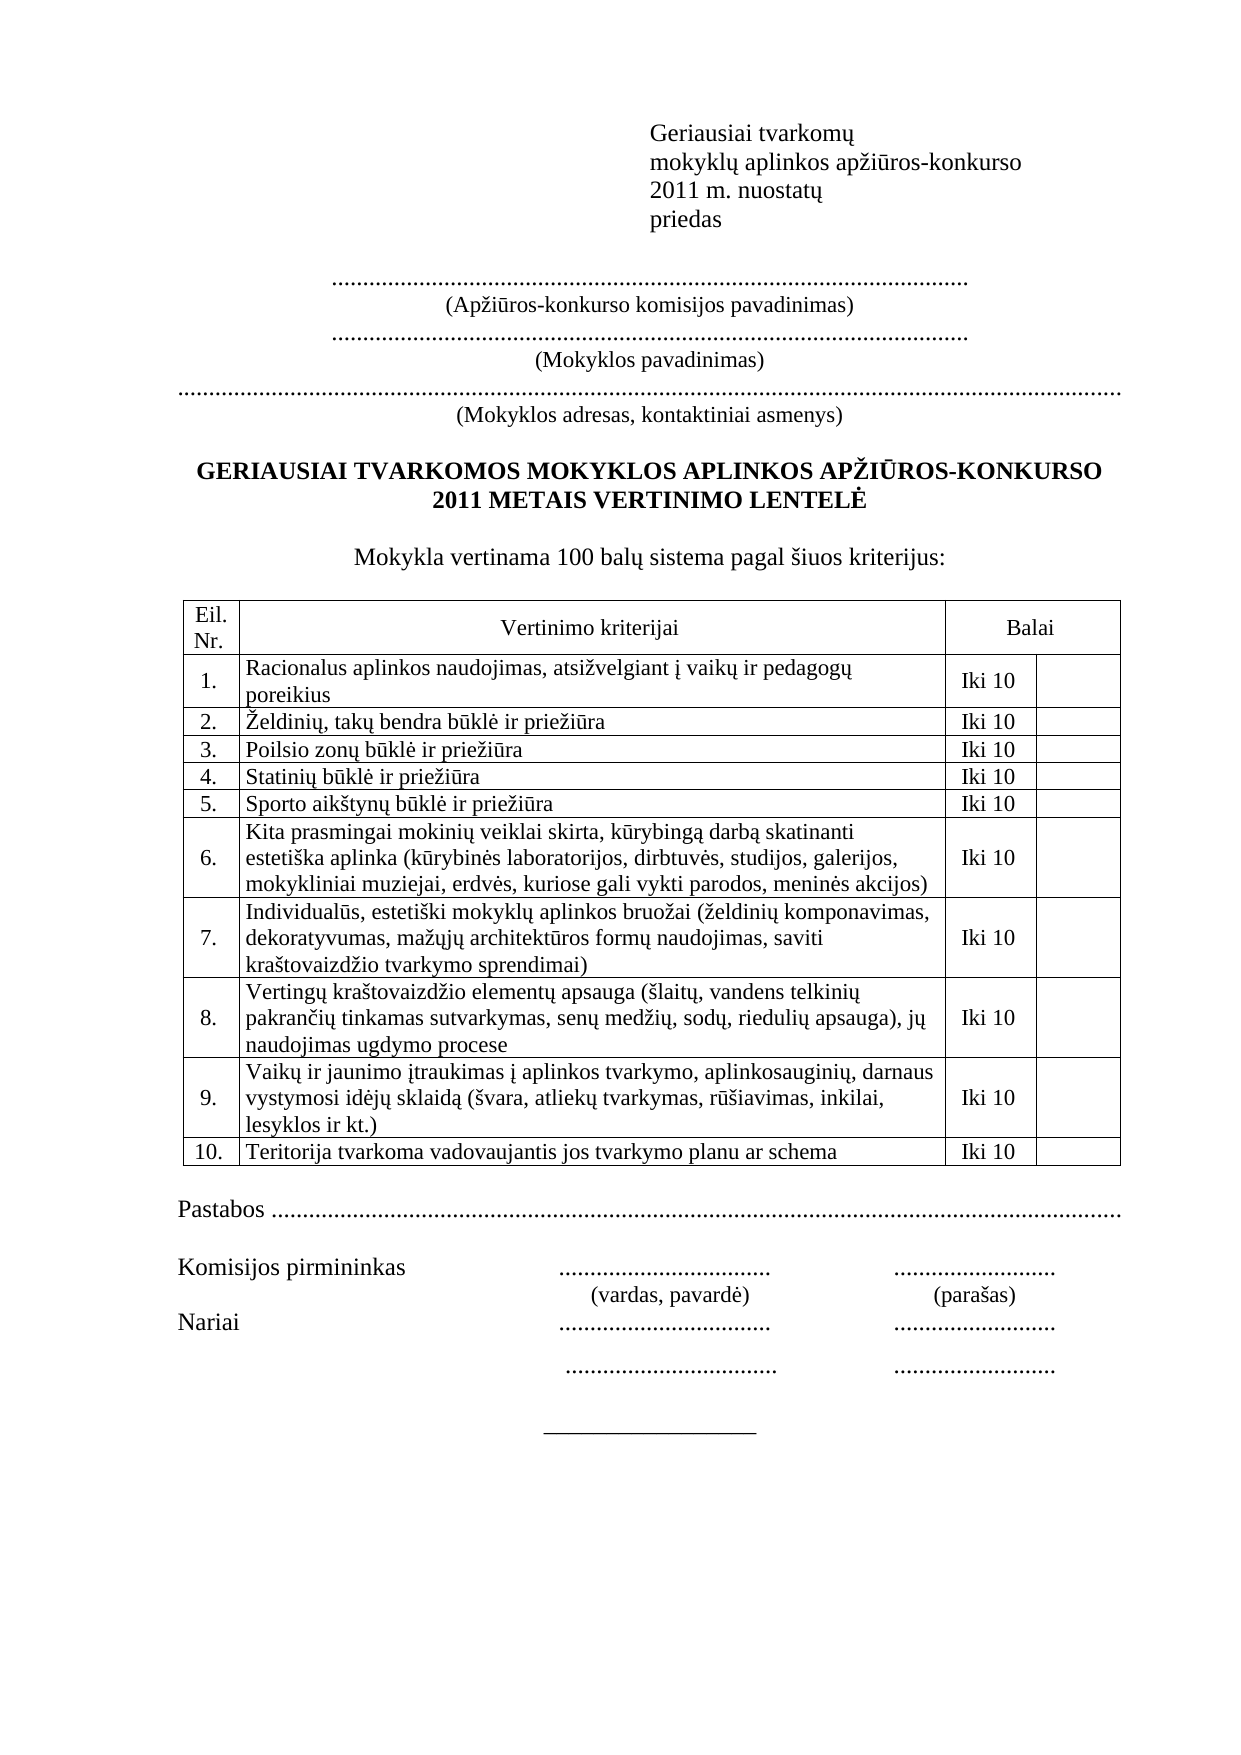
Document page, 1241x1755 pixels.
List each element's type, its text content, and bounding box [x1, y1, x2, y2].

table_cell 10. [184, 1138, 239, 1164]
text _________________ [177, 1408, 1122, 1436]
table_cell Želdinių, takų bendra būklė ir priežiūra [240, 708, 945, 734]
table_cell Teritorija tvarkoma vadovaujantis jos tvarkymo planu ar schema [240, 1138, 945, 1164]
text 2011 m. nuostatų [649, 176, 1122, 204]
table_cell Individualūs, estetiški mokyklų aplinkos bruožai (želdinių komponavimas, dekoratyvumas, mažųjų architektūros formų naudojimas, saviti kraštovaizdžio tvarkymo sprendimai) [240, 898, 945, 977]
text (Mokyklos adresas, kontaktiniai asmenys) [177, 401, 1122, 427]
table_cell [1037, 1138, 1120, 1164]
table_cell [1037, 655, 1120, 707]
table_cell Iki 10 [946, 736, 1036, 762]
table_cell [1037, 1058, 1120, 1137]
text (Apžiūros-konkurso komisijos pavadinimas) [177, 291, 1122, 317]
text (Mokyklos pavadinimas) [177, 346, 1122, 372]
table_cell [1037, 708, 1120, 734]
text . [177, 372, 1122, 401]
table_cell 1. [184, 655, 239, 707]
table_cell Iki 10 [946, 1138, 1036, 1164]
table_cell [1037, 898, 1120, 977]
table_cell Vertingų kraštovaizdžio elementų apsauga (šlaitų, vandens telkinių pakrančių tinkamas sutvarkymas, senų medžių, sodų, riedulių apsauga), jų naudojimas ugdymo procese [240, 978, 945, 1057]
table_cell [1037, 736, 1120, 762]
table_cell [1037, 818, 1120, 897]
table_cell Statinių būklė ir priežiūra [240, 763, 945, 789]
table_cell 6. [184, 818, 239, 897]
table_cell 8. [184, 978, 239, 1057]
text Komisijos pirmininkas .................................. .......................... [177, 1252, 1122, 1281]
text geriausiai tvarkomos MOKYKLOS APLINKOS APŽIŪROS-KONKURSO 2011 mETAIS VERTINIMO LENTELĖ [177, 456, 1122, 513]
table_header Vertinimo kriterijai [240, 601, 945, 653]
table_cell Iki 10 [946, 790, 1036, 817]
text ...................................................................................................... [177, 262, 1122, 291]
table_cell 2. [184, 708, 239, 734]
table_cell 4. [184, 763, 239, 789]
text (vardas, pavardė) (parašas) [591, 1281, 1122, 1307]
table_cell Iki 10 [946, 978, 1036, 1057]
table_cell 9. [184, 1058, 239, 1137]
table_cell Iki 10 [946, 898, 1036, 977]
table_cell Iki 10 [946, 763, 1036, 789]
text priedas [649, 204, 1122, 233]
table_cell Iki 10 [946, 655, 1036, 707]
table_header Eil. Nr. [184, 601, 239, 653]
text Geriausiai tvarkomų [649, 118, 1122, 147]
table_cell Poilsio zonų būklė ir priežiūra [240, 736, 945, 762]
text Nariai .................................. .......................... [177, 1307, 1122, 1336]
text .................................. .......................... [565, 1350, 1122, 1379]
table_cell [1037, 763, 1120, 789]
table_cell Sporto aikštynų būklė ir priežiūra [240, 790, 945, 817]
text Mokykla vertinama 100 balų sistema pagal šiuos kriterijus: [177, 542, 1122, 571]
text mokyklų aplinkos apžiūros-konkurso [649, 147, 1122, 176]
table_cell Kita prasmingai mokinių veiklai skirta, kūrybingą darbą skatinanti estetiška aplinka (kūrybinės laboratorijos, dirbtuvės, studijos, galerijos, mokykliniai muziejai, erdvės, kuriose gali vykti parodos, meninės akcijos) [240, 818, 945, 897]
table_cell 3. [184, 736, 239, 762]
table_cell 7. [184, 898, 239, 977]
table_cell [1037, 978, 1120, 1057]
table_cell Iki 10 [946, 708, 1036, 734]
table_cell Iki 10 [946, 1058, 1036, 1137]
table_cell 5. [184, 790, 239, 817]
table_cell Iki 10 [946, 818, 1036, 897]
text Pastabos [177, 1194, 1122, 1223]
table_cell [1037, 790, 1120, 817]
text ...................................................................................................... [177, 317, 1122, 346]
table_header Balai [946, 601, 1120, 653]
table_cell Vaikų ir jaunimo įtraukimas į aplinkos tvarkymo, aplinkosauginių, darnaus vystymosi idėjų sklaidą (švara, atliekų tvarkymas, rūšiavimas, inkilai, lesyklos ir kt.) [240, 1058, 945, 1137]
table_cell Racionalus aplinkos naudojimas, atsižvelgiant į vaikų ir pedagogų poreikius [240, 655, 945, 707]
